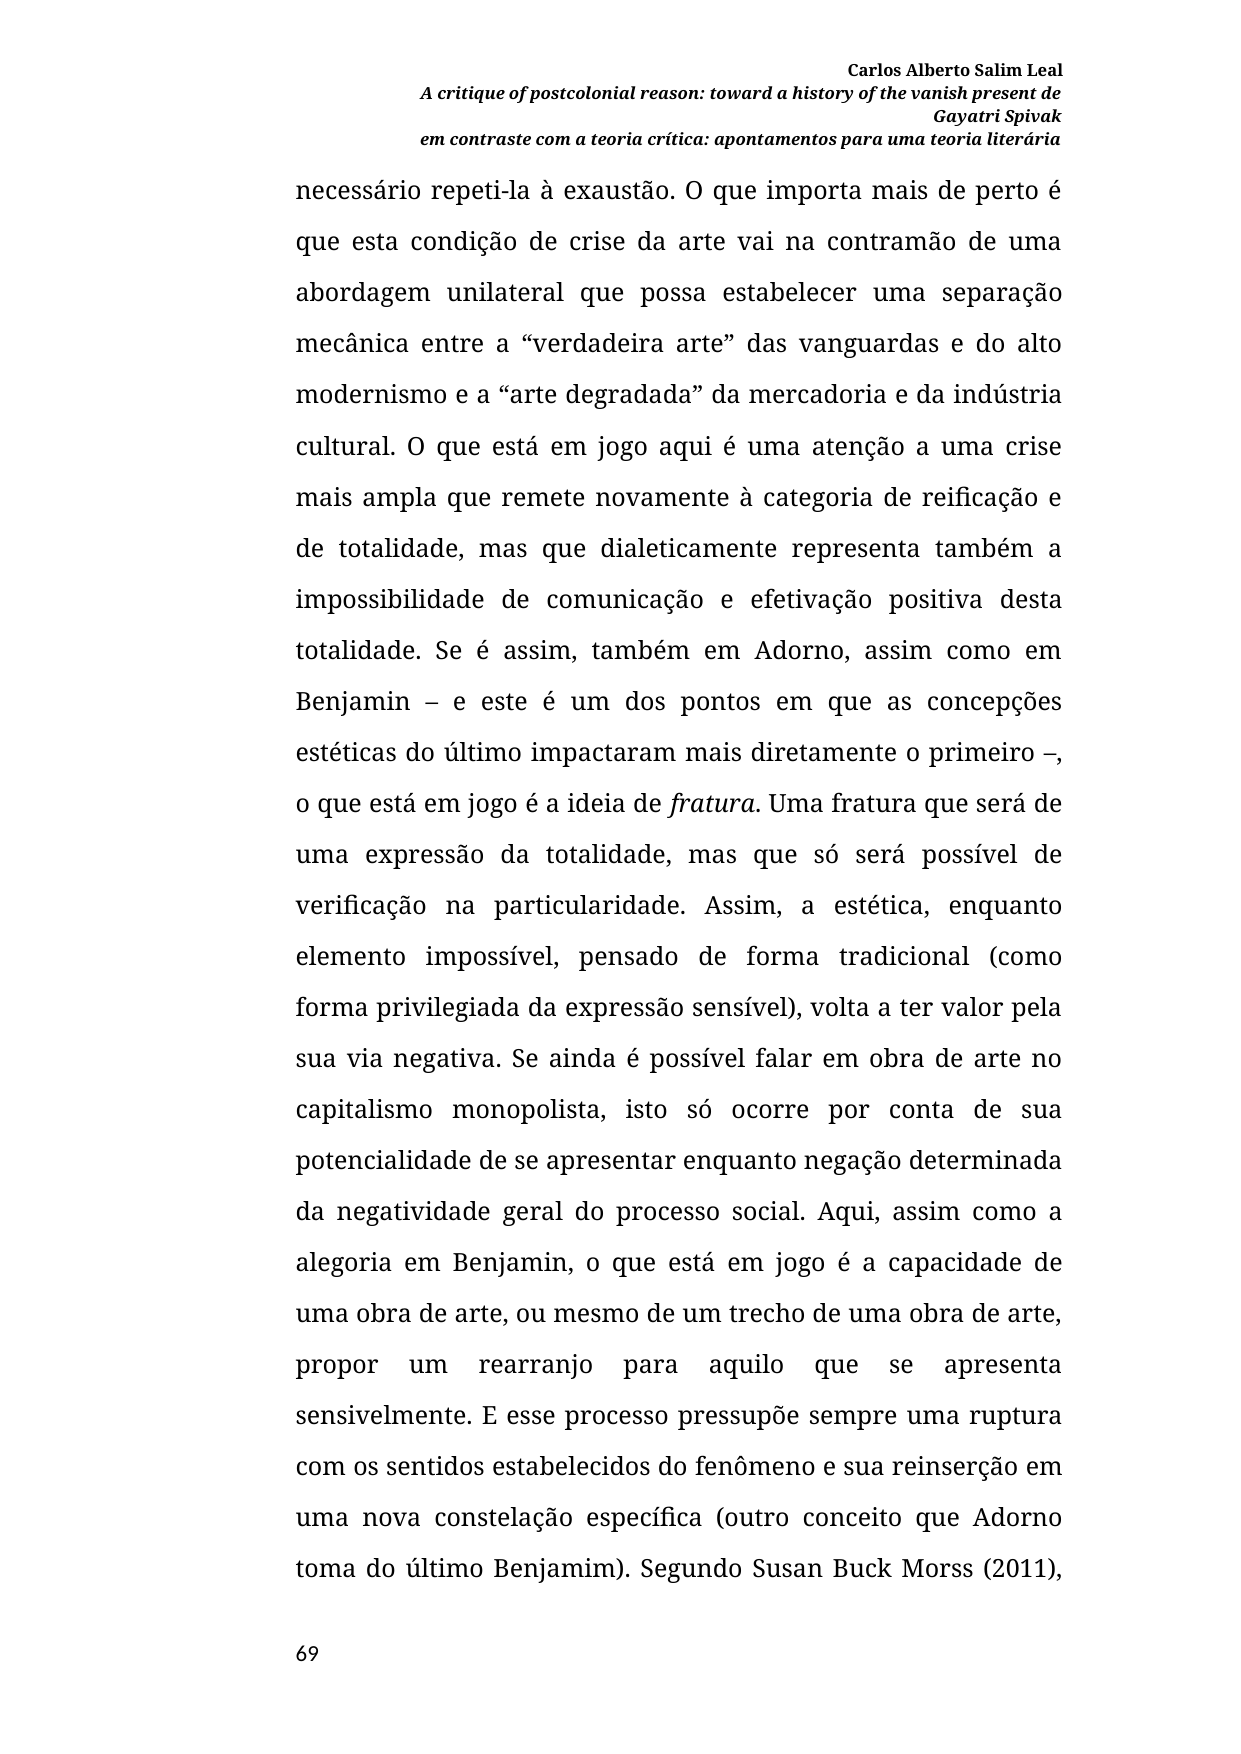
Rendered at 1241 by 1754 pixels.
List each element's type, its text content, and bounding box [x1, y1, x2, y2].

subtitle necessário repeti-la à exaustão. O que importa mais de perto é que esta condição de crise da arte vai na contramão de uma abordagem unilateral que possa estabelecer uma separação mecânica entre a “verdadeira arte” das vanguardas e do alto modernismo e a “arte degradada” da mercadoria e da indústria cultural. O que está em jogo aqui é uma atenção a uma crise mais ampla que remete novamente à categoria de reificação e de totalidade, mas que dialeticamente representa também a impossibilidade de comunicação e efetivação positiva desta totalidade. Se é assim, também em Adorno, assim como em Benjamin – e este é um dos pontos em que as concepções estéticas do último impactaram mais diretamente o primeiro –, o que está em jogo é a ideia de fratura. Uma fratura que será de uma expressão da totalidade, mas que só será possível de verificação na particularidade. Assim, a estética, enquanto elemento impossível, pensado de forma tradicional (como forma privilegiada da expressão sensível), volta a ter valor pela sua via negativa. Se ainda é possível falar em obra de arte no capitalismo monopolista, isto só ocorre por conta de sua potencialidade de se apresentar enquanto negação determinada da negatividade geral do processo social. Aqui, assim como a alegoria em Benjamin, o que está em jogo é a capacidade de uma obra de arte, ou mesmo de um trecho de uma obra de arte, propor um rearranjo para aquilo que se apresenta sensivelmente. E esse processo pressupõe sempre uma ruptura com os sentidos estabelecidos do fenômeno e sua reinserção em uma nova constelação específica (outro conceito que Adorno toma do último Benjamim). Segundo Susan Buck Morss (2011), [295, 173, 1063, 1585]
